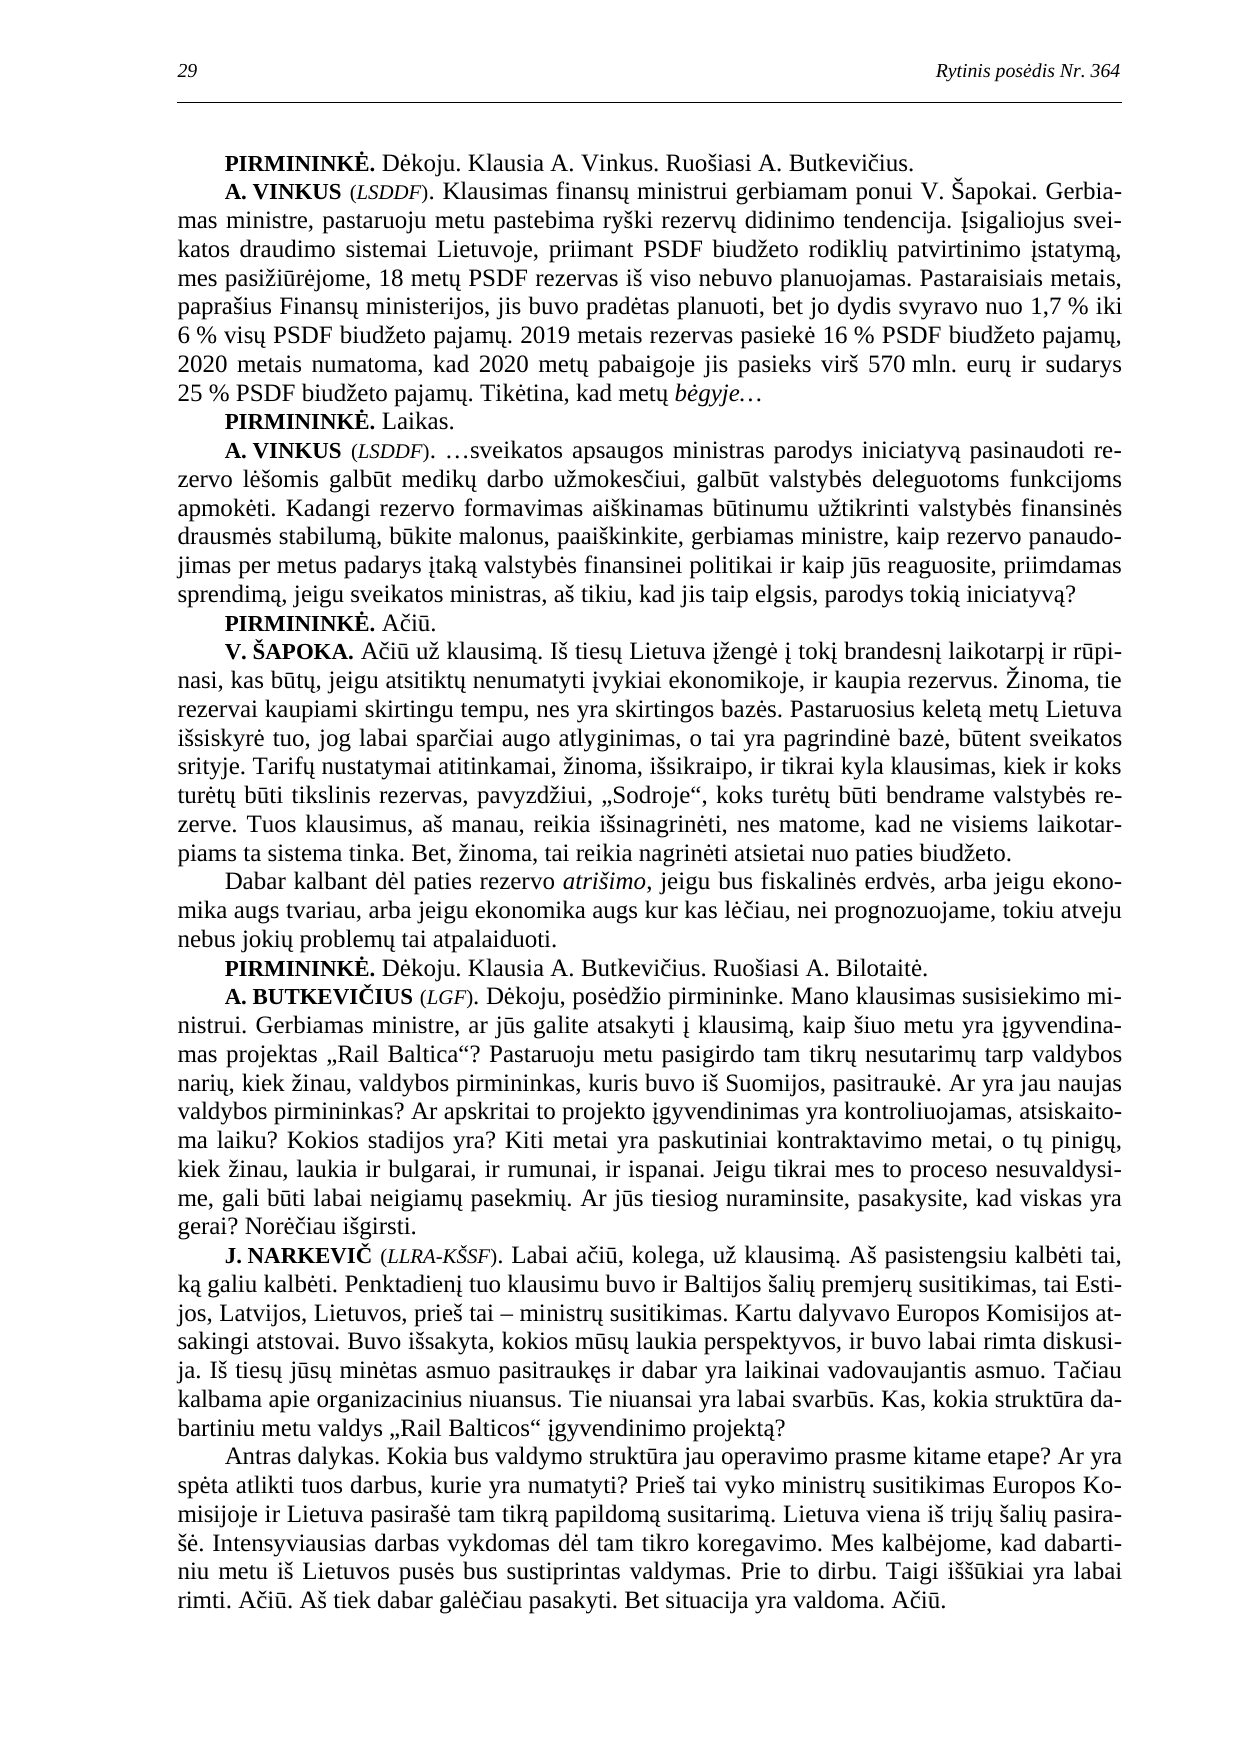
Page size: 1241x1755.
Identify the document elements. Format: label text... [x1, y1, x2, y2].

text A. VINKUS (LSDDF). Klau­si­mas fi­nan­sų mi­nist­rui ger­bia­mam po­nui V. Ša­po­kai. Ger­bia­mas mi­nist­re, pas­ta­ruo­ju me­tu pa­ste­bi­ma ryš­ki re­zer­vų di­di­ni­mo ten­den­ci­ja. Įsi­ga­lio­jus svei­ka­tos drau­di­mo sis­te­mai Lie­tu­vo­je, pri­imant PSDF biu­dže­to ro­dik­lių pa­tvir­ti­ni­mo įsta­ty­mą, mes pa­si­žiū­rė­jo­me, 18 me­tų PSDF re­zer­vas iš vi­so ne­bu­vo pla­nuo­ja­mas. Pas­ta­rai­siais me­tais, pa­pra­šius Fi­nan­sų mi­nis­te­ri­jos, jis bu­vo pra­dė­tas pla­nuo­ti, bet jo dy­dis svy­ra­vo nuo 1,7 % iki 6 % vi­sų PSDF biu­dže­to pa­ja­mų. 2019 me­ta­is re­zer­vas pa­sie­kė 16 % PSDF biu­dže­to pa­ja­mų, 2020 me­tais nu­ma­to­ma, kad 2020 me­tų pa­bai­goje jis pa­sieks virš 570 mln. eu­rų ir su­da­rys 25 % PSDF biu­dže­to pa­ja­mų. Ti­kė­ti­na, kad me­tų bė­gy­je… [177, 176, 1122, 406]
text Da­bar kal­bant dėl pa­ties re­zer­vo at­ri­ši­mo, jei­gu bus fis­ka­li­nės erd­vės, ar­ba jei­gu eko­no­mi­ka augs tva­riau, ar­ba jei­gu eko­no­mi­ka augs kur kas lė­čiau, nei prog­no­zuo­ja­me, to­kiu at­ve­ju nebus jo­kių pro­ble­mų tai at­pa­lai­duo­ti. [177, 866, 1122, 953]
text J. NARKEVIČ (LLRA-KŠSF). La­bai ačiū, ko­le­ga, už klau­si­mą. Aš pa­si­steng­siu kal­bė­ti tai, ką ga­liu kal­bė­ti. Penk­ta­die­nį tuo klau­si­mu bu­vo ir Bal­ti­jos ša­lių prem­je­rų su­si­ti­ki­mas, tai Es­ti­jos, Lat­vi­jos, Lie­tu­vos, prieš tai – mi­nist­rų su­si­ti­ki­mas. Kar­tu da­ly­va­vo Eu­ro­pos Ko­mi­si­jos at­sa­kin­gi at­sto­vai. Bu­vo iš­sa­ky­ta, ko­kios mū­sų lau­kia per­spek­ty­vos, ir bu­vo la­bai rim­ta dis­ku­si­ja. Iš tie­sų jū­sų mi­nė­tas as­muo pa­si­trau­kęs ir da­bar yra lai­ki­nai va­do­vau­jan­tis as­muo. Ta­čiau kal­ba­ma apie or­ga­ni­za­ci­nius niu­an­sus. Tie niu­an­sai yra la­bai svar­būs. Kas, ko­kia struk­tū­ra da­bar­ti­niu me­tu val­dys „Rail Bal­ti­cos“ įgy­ven­di­ni­mo pro­jek­tą? [177, 1240, 1122, 1441]
text PIRMININKĖ. Lai­kas. [177, 406, 1122, 435]
text V. ŠAPOKA. Ačiū už klau­si­mą. Iš tie­sų Lie­tu­va įžen­gė į to­kį bran­des­nį lai­ko­tar­pį ir rū­pi­na­si, kas bū­tų, jei­gu at­si­tik­tų ne­nu­ma­ty­ti įvy­kiai eko­no­mi­ko­je, ir kau­pia re­zer­vus. Ži­no­ma, tie re­zer­vai kau­pia­mi skir­tin­gu tem­pu, nes yra skir­tin­gos ba­zės. Pas­ta­ruo­sius ke­le­tą me­tų Lie­tu­va iš­si­sky­rė tuo, jog la­bai spar­čiai au­go at­ly­gi­ni­mas, o tai yra pa­grin­di­nė ba­zė, bū­tent svei­ka­tos sri­ty­je. Ta­ri­fų nu­sta­ty­mai ati­tin­ka­mai, ži­no­ma, iš­si­krai­po, ir tik­rai ky­la klau­si­mas, kiek ir koks tu­rė­tų bū­ti tiks­li­nis re­zer­vas, pa­vyz­džiui, „Sod­ro­je“, koks tu­rė­tų bū­ti ben­dra­me vals­ty­bės re­zer­ve. Tuos klau­si­mus, aš ma­nau, rei­kia iš­si­nag­ri­nė­ti, nes ma­to­me, kad ne vi­siems lai­ko­tar­piams ta sis­te­ma tin­ka. Bet, ži­no­ma, tai rei­kia nag­ri­nė­ti at­sie­tai nuo pa­ties biu­dže­to. [177, 636, 1122, 866]
text PIRMININKĖ. Dė­ko­ju. Klau­sia A. Vin­kus. Ruo­šia­si A. But­ke­vi­čius. [177, 148, 1122, 176]
text PIRMININKĖ. Dė­ko­ju. Klau­sia A. But­ke­vi­čius. Ruo­šia­si A. Bi­lo­tai­tė. [177, 953, 1122, 981]
text PIRMININKĖ. Ačiū. [177, 608, 1122, 636]
text A. BUTKEVIČIUS (LGF). Dė­ko­ju, po­sė­džio pir­mi­nin­ke. Ma­no klau­si­mas su­si­sie­ki­mo mi­nist­rui. Ger­bia­mas mi­nist­re, ar jūs ga­li­te at­sa­ky­ti į klau­si­mą, kaip šiuo me­tu yra įgy­ven­di­na­mas pro­jek­tas „Rail Bal­ti­ca“? Pas­ta­ruo­ju me­tu pa­si­gir­do tam tik­rų ne­su­ta­ri­mų tarp val­dy­bos na­rių, kiek ži­nau, val­dy­bos pir­mi­nin­kas, ku­ris bu­vo iš Suo­mi­jos, pa­si­trau­kė. Ar yra jau nau­jas val­dy­bos pir­mi­nin­kas? Ar ap­skri­tai to pro­jek­to įgy­ven­di­ni­mas yra kon­tro­liuo­ja­mas, at­si­skai­to­ma lai­ku? Ko­kio­s sta­di­jos yra? Ki­ti me­tai yra pas­ku­ti­niai kontr­aktavimo me­tai, o tų pi­ni­gų, kiek ži­nau, lau­kia ir bul­ga­rai, ir ru­mu­nai, ir is­pa­nai. Jei­gu tik­rai mes to pro­ce­so ne­su­val­dy­si­me, ga­li bū­ti la­bai nei­gia­mų pa­sek­mių. Ar jūs tie­siog nu­ra­min­si­te, pa­sa­ky­si­te, kad vis­kas yra ge­rai? No­rė­čiau iš­girs­ti. [177, 981, 1122, 1240]
text Ant­ras da­ly­kas. Ko­kia bus val­dy­mo struk­tū­ra jau ope­ra­vi­mo pras­me ki­ta­me eta­pe? Ar yra spė­ta at­lik­ti tuos dar­bus, ku­rie yra nu­ma­ty­ti? Prieš tai vy­ko mi­nist­rų su­si­ti­ki­mas Eu­ro­pos Ko­mi­si­jo­je ir Lie­tu­va pa­si­ra­šė tam tik­rą pa­pil­do­mą su­si­ta­ri­mą. Lie­tu­va vie­na iš tri­jų ša­lių pa­si­ra­šė. In­ten­sy­viau­sias dar­bas vyk­do­mas dėl tam tik­ro ko­re­ga­vi­mo. Mes kal­bė­jo­me, kad da­bar­ti­niu me­tu iš Lie­tu­vos pu­sės bus su­stip­rin­tas val­dy­mas. Prie to dir­bu. Tai­gi iš­šū­kiai yra la­bai rim­ti. Ačiū. Aš tiek da­bar ga­lė­čiau pa­sa­ky­ti. Bet si­tu­a­ci­ja yra val­do­ma. Ačiū. [177, 1441, 1122, 1614]
text A. VINKUS (LSDDF). …svei­ka­tos ap­sau­gos mi­nist­ras pa­ro­dys ini­cia­ty­vą pa­si­nau­do­ti re­zer­vo lė­šo­mis gal­būt me­di­kų dar­bo už­mo­kes­čiui, gal­būt vals­ty­bės de­le­guo­toms funk­ci­joms ap­mo­kė­ti. Ka­dan­gi re­zer­vo for­ma­vi­mas aiš­ki­na­mas bū­ti­nu­mu už­tik­rin­ti vals­ty­bės fi­nan­si­nės draus­mės sta­bi­lu­mą, bū­ki­te ma­lo­nus, pa­aiš­kin­ki­te, ger­bia­mas mi­nist­re, kaip re­zer­vo pa­nau­do­ji­mas per me­tus pa­da­rys įta­ką vals­ty­bės fi­nan­si­nei po­li­ti­kai ir kaip jūs re­a­guo­si­te, pri­im­da­mas spren­di­mą, jei­gu svei­ka­tos mi­nist­ras, aš ti­kiu, kad jis taip elg­sis, pa­ro­dys to­kią ini­cia­ty­vą? [177, 435, 1122, 608]
